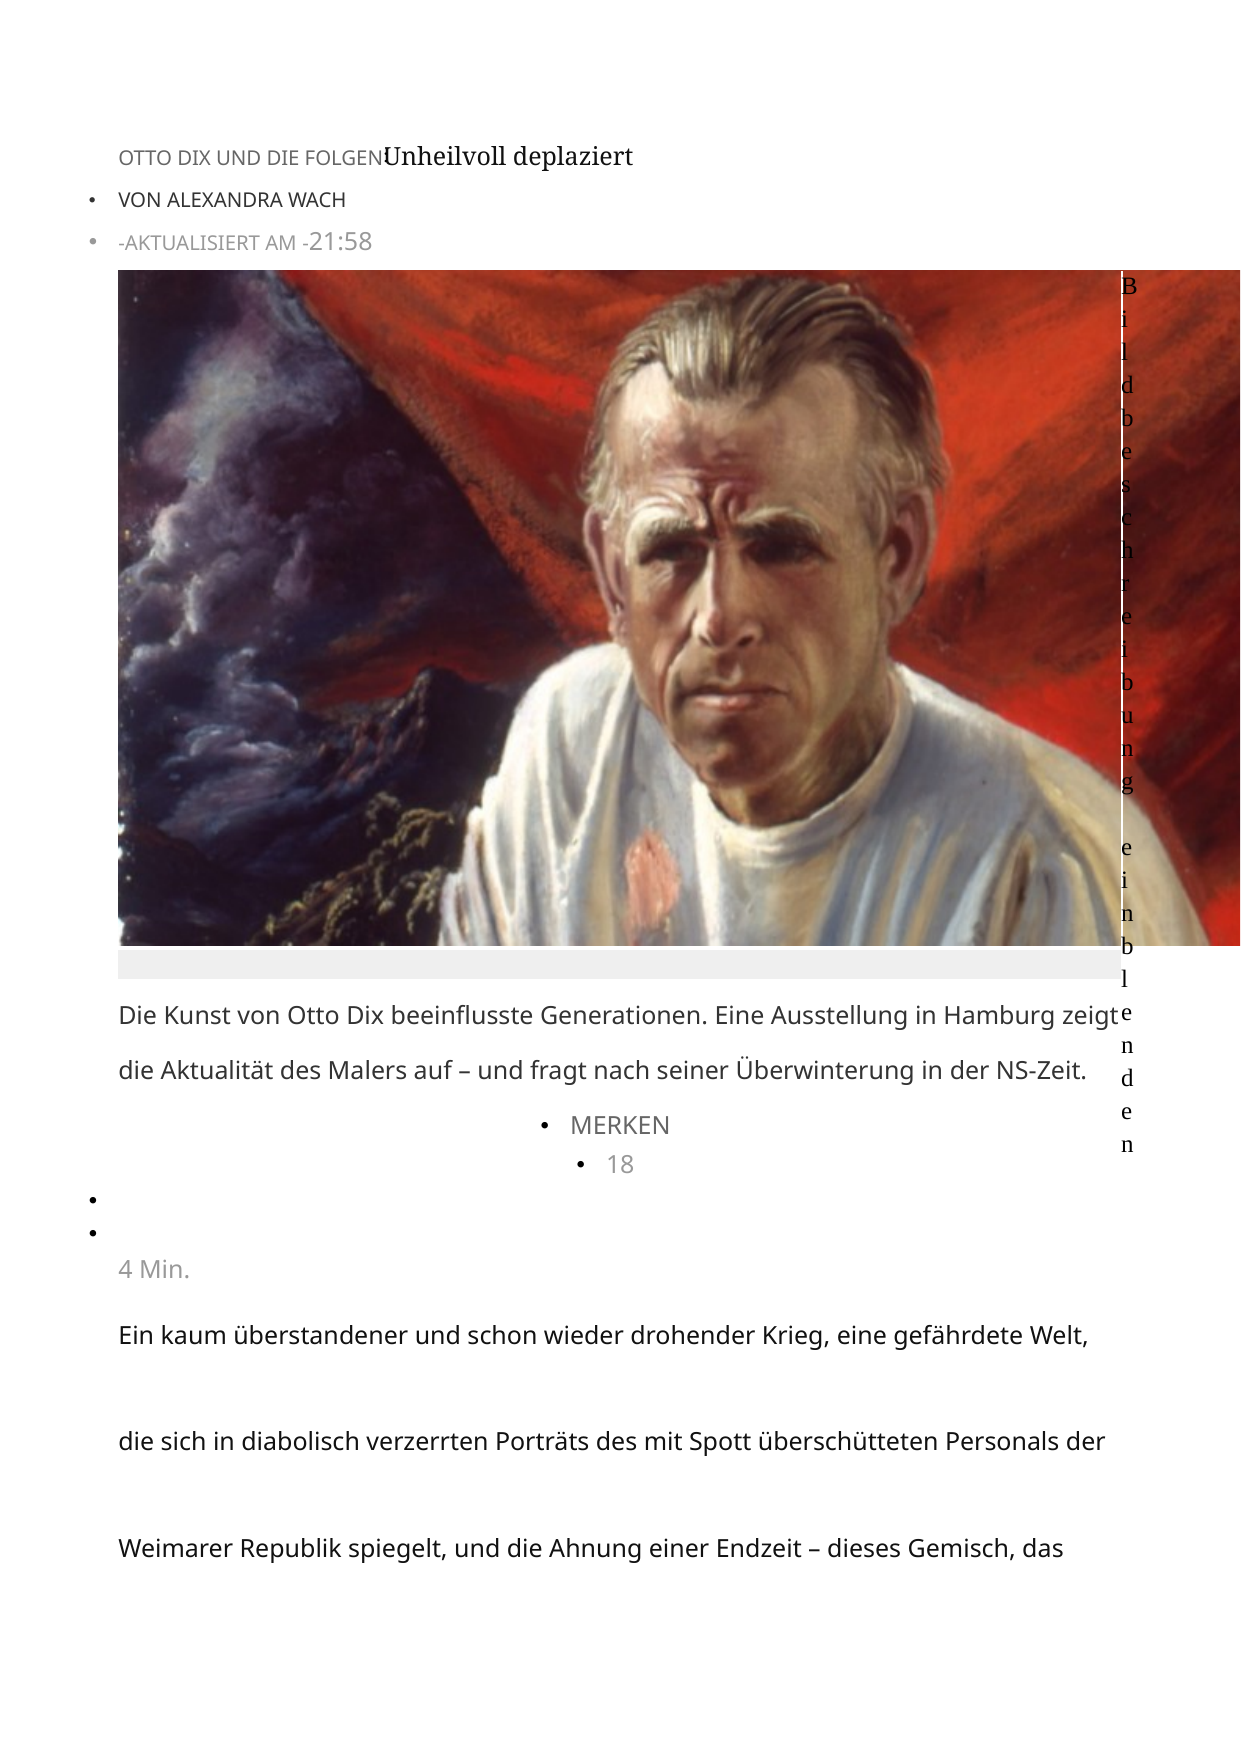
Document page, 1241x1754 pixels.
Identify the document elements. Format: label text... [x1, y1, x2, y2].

text 4 Min. [118, 1252, 1122, 1286]
picture [1125, 416, 1130, 425]
picture [118, 270, 1241, 946]
list 18 [118, 1147, 1122, 1181]
list VON ALEXANDRA WACH [118, 186, 1122, 213]
text Ein kaum überstandener und schon wieder drohender Krieg, eine gefährdete Welt, die sich in diabolisch verzerrten Porträts des mit Spott überschütteten Personals der Weimarer Republik spiegelt, und die Ahnung einer Endzeit – dieses Gemisch, das [118, 1318, 1122, 1564]
picture [1126, 279, 1133, 285]
list -AKTUALISIERT AM -21:58 [118, 224, 1122, 258]
picture [1126, 286, 1134, 293]
list MERKEN [118, 1108, 1121, 1142]
picture [1125, 680, 1130, 689]
subtitle OTTO DIX UND DIE FOLGENUnheilvoll deplaziert [118, 139, 1122, 173]
text Die Kunst von Otto Dix beeinflusste Generationen. Eine Ausstellung in Hamburg zeigt die Aktualität des Malers auf – und fragt nach seiner Überwinterung in der NS-Zeit. [118, 998, 1121, 1087]
